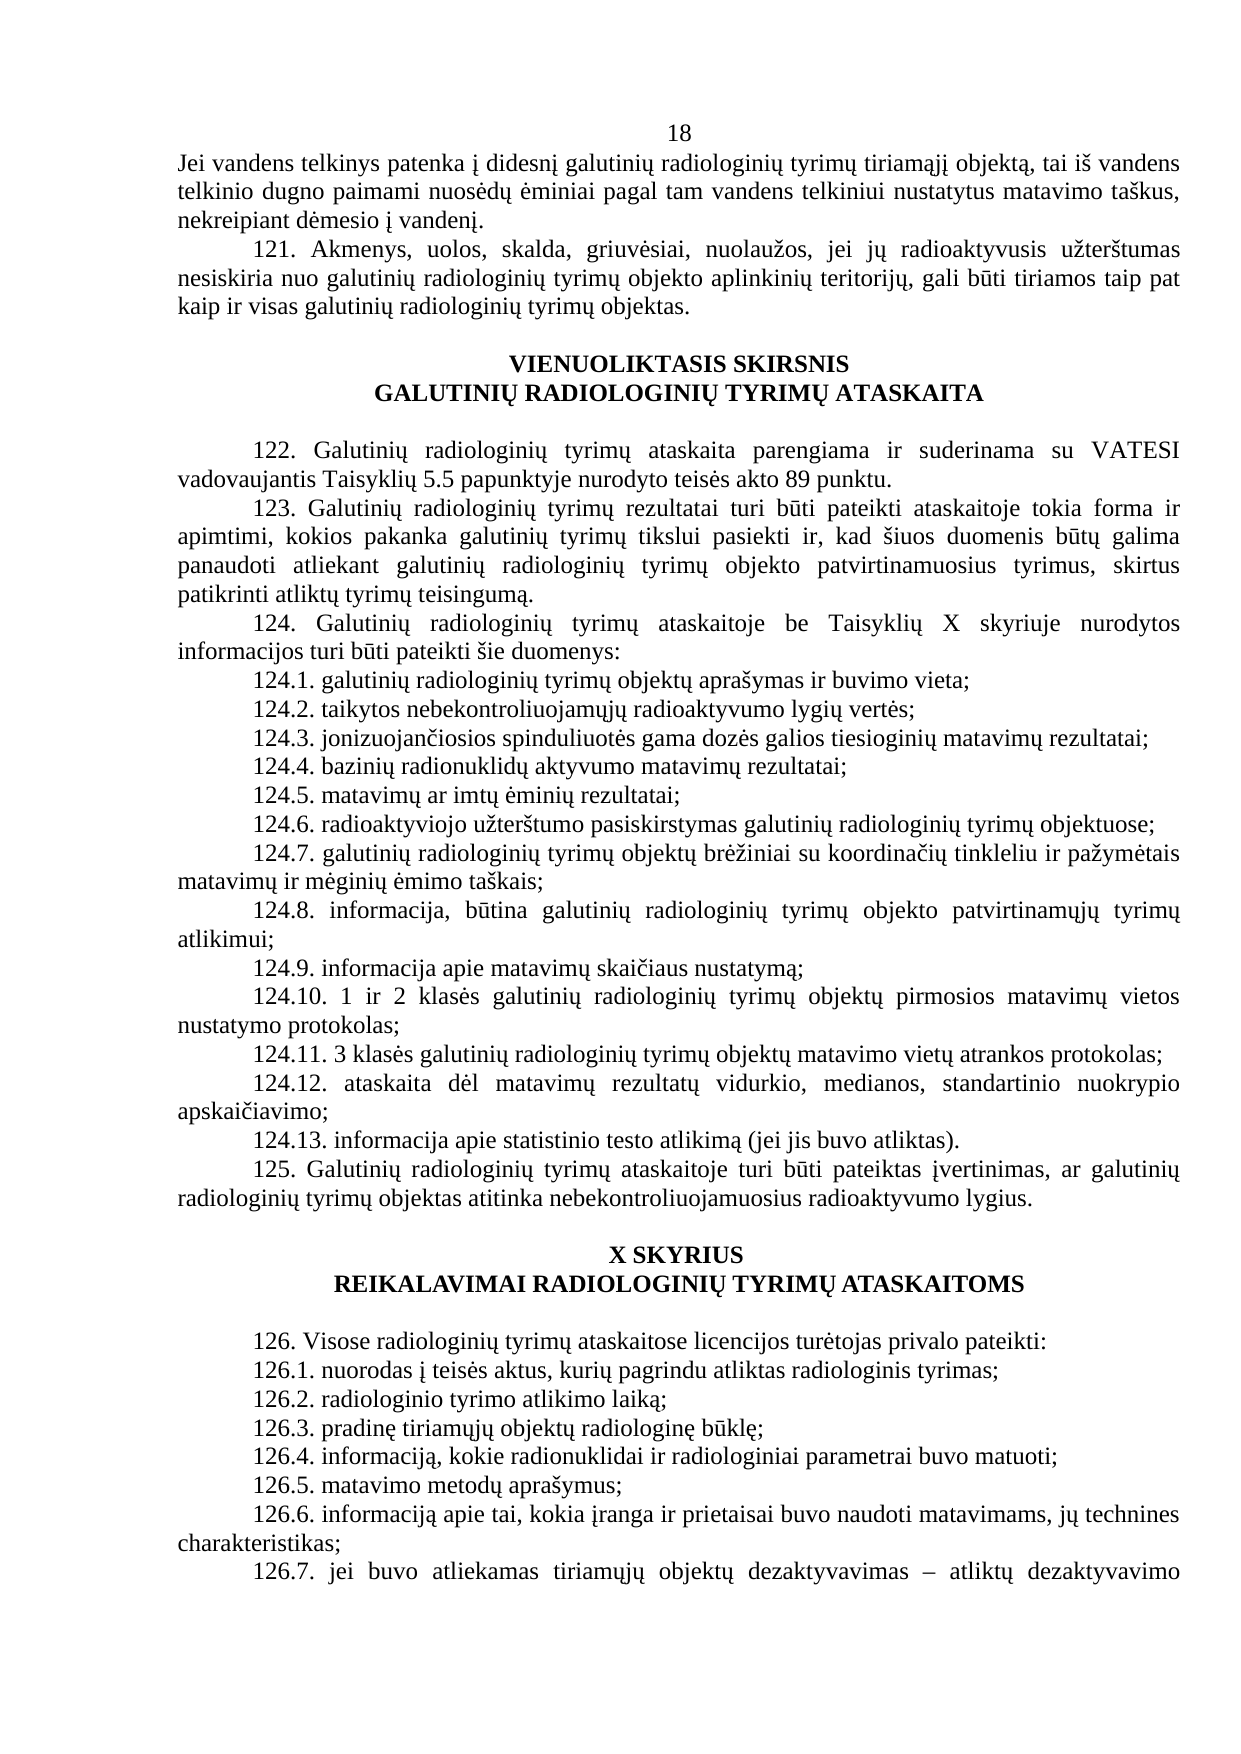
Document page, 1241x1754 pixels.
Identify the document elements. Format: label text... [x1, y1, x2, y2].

text 124.6. radioaktyviojo užterštumo pasiskirstymas galutinių radiologinių tyrimų objektuose; [177, 809, 1181, 838]
text 124.7. galutinių radiologinių tyrimų objektų brėžiniai su koordinačių tinkleliu ir pažymėtais matavimų ir mėginių ėmimo taškais; [177, 838, 1181, 895]
text 126.1. nuorodas į teisės aktus, kurių pagrindu atliktas radiologinis tyrimas; [177, 1355, 1181, 1384]
text 126.5. matavimo metodų aprašymus; [177, 1470, 1181, 1499]
text 126.2. radiologinio tyrimo atlikimo laiką; [177, 1384, 1181, 1413]
text GALUTINIŲ RADIOLOGINIŲ TYRIMŲ ATASKAITA [177, 378, 1181, 406]
text 122. Galutinių radiologinių tyrimų ataskaita parengiama ir suderinama su VATESI vadovaujantis Taisyklių 5.5 papunktyje nurodyto teisės akto 89 punktu. [177, 435, 1181, 493]
text 124.11. 3 klasės galutinių radiologinių tyrimų objektų matavimo vietų atrankos protokolas; [177, 1039, 1181, 1068]
text 121. Akmenys, uolos, skalda, griuvėsiai, nuolaužos, jei jų radioaktyvusis užterštumas nesiskiria nuo galutinių radiologinių tyrimų objekto aplinkinių teritorijų, gali būti tiriamos taip pat kaip ir visas galutinių radiologinių tyrimų objektas. [177, 234, 1181, 320]
text VIENUOLIKTASIS SKIRSNIS [177, 349, 1181, 378]
text 126.4. informaciją, kokie radionuklidai ir radiologiniai parametrai buvo matuoti; [177, 1441, 1181, 1470]
text Jei vandens telkinys patenka į didesnį galutinių radiologinių tyrimų tiriamąjį objektą, tai iš vandens telkinio dugno paimami nuosėdų ėminiai pagal tam vandens telkiniui nustatytus matavimo taškus, nekreipiant dėmesio į vandenį. [177, 148, 1181, 234]
text 124.5. matavimų ar imtų ėminių rezultatai; [177, 780, 1181, 809]
text 124.8. informacija, būtina galutinių radiologinių tyrimų objekto patvirtinamųjų tyrimų atlikimui; [177, 895, 1181, 953]
text 126.6. informaciją apie tai, kokia įranga ir prietaisai buvo naudoti matavimams, jų technines charakteristikas; [177, 1499, 1181, 1556]
text 124.12. ataskaita dėl matavimų rezultatų vidurkio, medianos, standartinio nuokrypio apskaičiavimo; [177, 1068, 1181, 1125]
text 125. Galutinių radiologinių tyrimų ataskaitoje turi būti pateiktas įvertinimas, ar galutinių radiologinių tyrimų objektas atitinka nebekontroliuojamuosius radioaktyvumo lygius. [177, 1154, 1181, 1211]
text 124.1. galutinių radiologinių tyrimų objektų aprašymas ir buvimo vieta; [177, 665, 1181, 694]
text 126. Visose radiologinių tyrimų ataskaitose licencijos turėtojas privalo pateikti: [177, 1326, 1181, 1355]
text 126.7. jei buvo atliekamas tiriamųjų objektų dezaktyvavimas – atliktų dezaktyvavimo [177, 1556, 1181, 1585]
text X SKYRIUS [177, 1240, 1181, 1269]
text 124.13. informacija apie statistinio testo atlikimą (jei jis buvo atliktas). [177, 1125, 1181, 1154]
text 124.3. jonizuojančiosios spinduliuotės gama dozės galios tiesioginių matavimų rezultatai; [177, 723, 1181, 751]
text 124. Galutinių radiologinių tyrimų ataskaitoje be Taisyklių X skyriuje nurodytos informacijos turi būti pateikti šie duomenys: [177, 608, 1181, 665]
text 124.4. bazinių radionuklidų aktyvumo matavimų rezultatai; [177, 751, 1181, 780]
text 124.2. taikytos nebekontroliuojamųjų radioaktyvumo lygių vertės; [177, 694, 1181, 723]
text 126.3. pradinę tiriamųjų objektų radiologinę būklę; [177, 1413, 1181, 1441]
text 123. Galutinių radiologinių tyrimų rezultatai turi būti pateikti ataskaitoje tokia forma ir apimtimi, kokios pakanka galutinių tyrimų tikslui pasiekti ir, kad šiuos duomenis būtų galima panaudoti atliekant galutinių radiologinių tyrimų objekto patvirtinamuosius tyrimus, skirtus patikrinti atliktų tyrimų teisingumą. [177, 493, 1181, 608]
text 124.10. 1 ir 2 klasės galutinių radiologinių tyrimų objektų pirmosios matavimų vietos nustatymo protokolas; [177, 981, 1181, 1039]
text REIKALAVIMAI RADIOLOGINIŲ TYRIMŲ ATASKAITOMS [177, 1269, 1181, 1298]
text 124.9. informacija apie matavimų skaičiaus nustatymą; [177, 953, 1181, 981]
